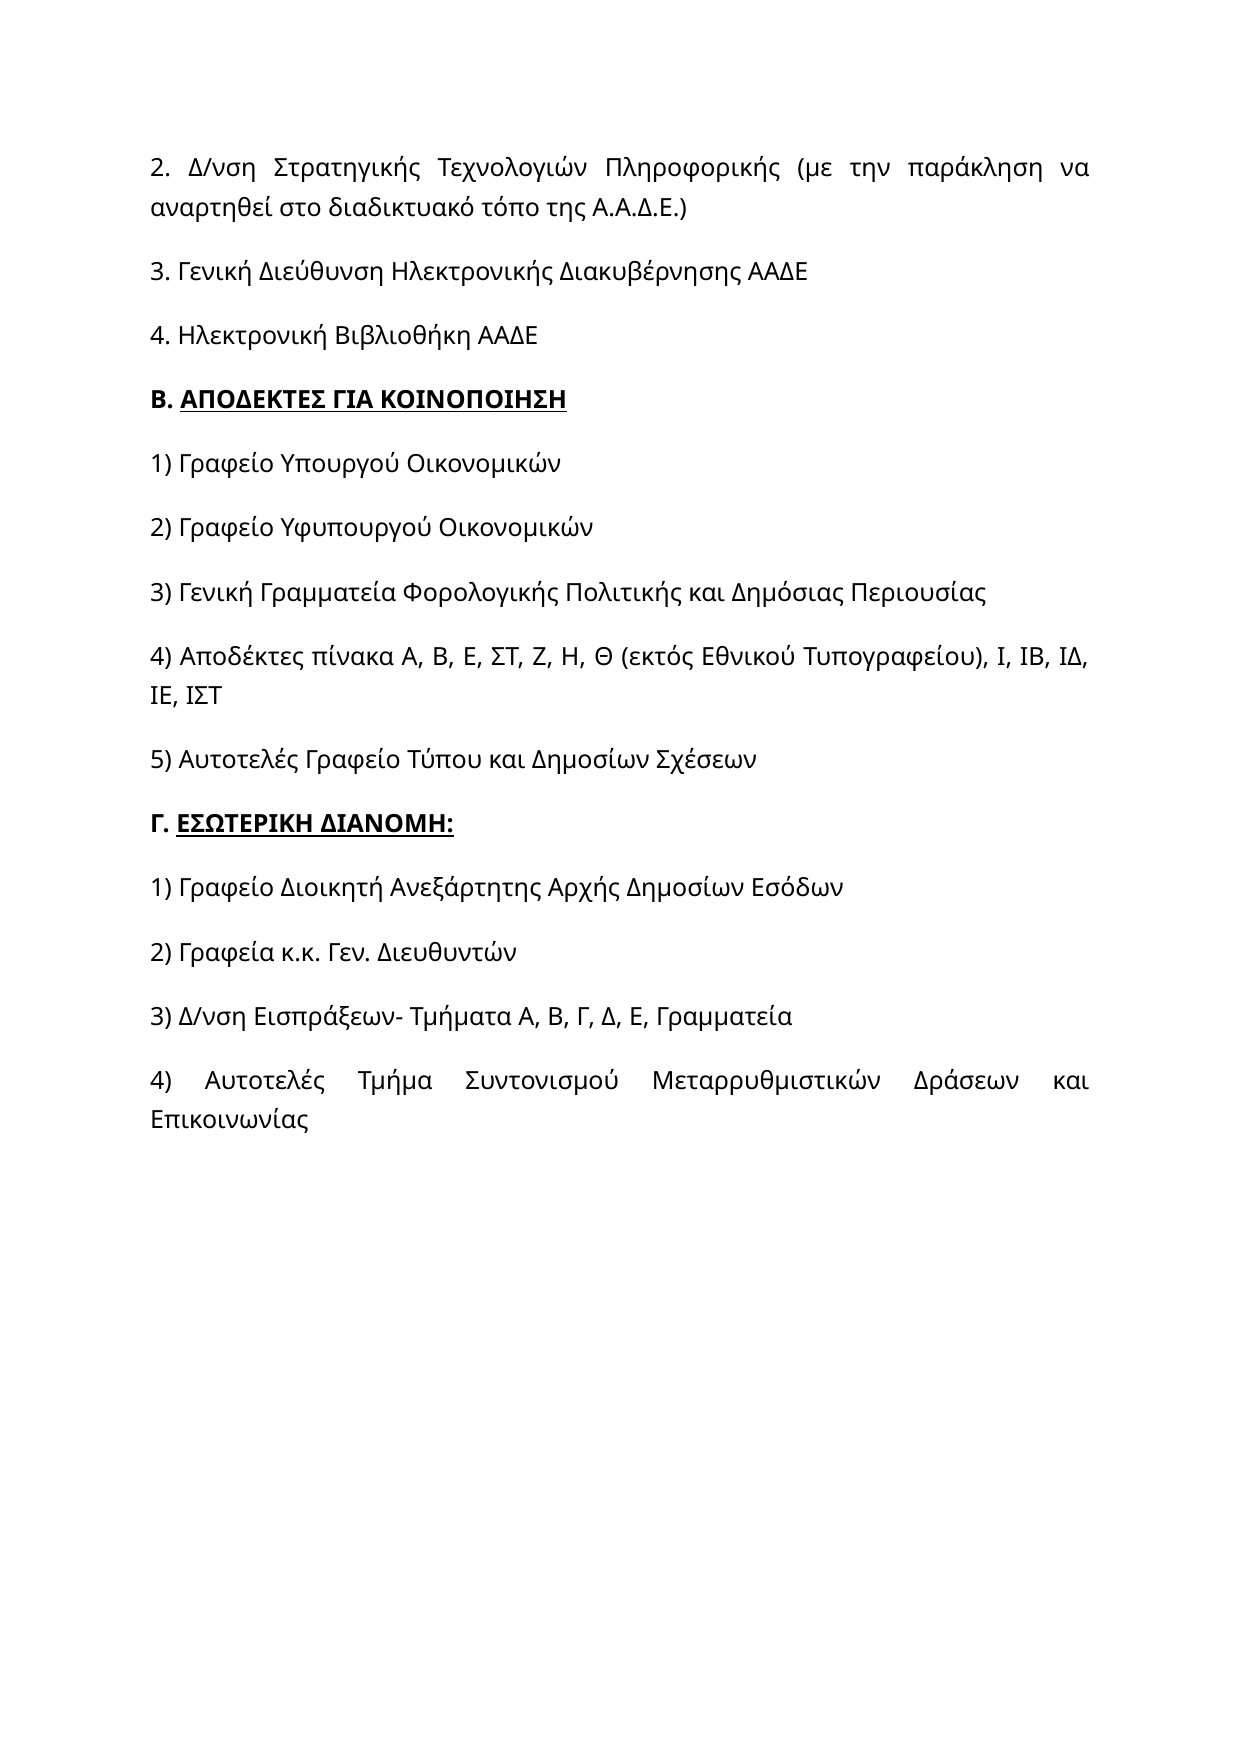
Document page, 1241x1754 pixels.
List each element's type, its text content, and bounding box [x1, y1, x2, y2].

text 3) Δ/νση Εισπράξεων- Τμήματα Α, Β, Γ, Δ, Ε, Γραμματεία [150, 998, 1090, 1032]
text Γ. ΕΣΩΤΕΡΙΚΗ ΔΙΑΝΟΜΗ: [150, 806, 1090, 840]
text 3) Γενική Γραμματεία Φορολογικής Πολιτικής και Δημόσιας Περιουσίας [150, 574, 1090, 608]
text 1) Γραφείο Διοικητή Ανεξάρτητης Αρχής Δημοσίων Εσόδων [150, 870, 1090, 904]
text Β. ΑΠΟΔΕΚΤΕΣ ΓΙΑ ΚΟΙΝΟΠΟΙΗΣΗ [150, 382, 1090, 416]
text 4) Αυτοτελές Τμήμα Συντονισμού Μεταρρυθμιστικών Δράσεων και Επικοινωνίας [150, 1062, 1090, 1136]
text 4) Αποδέκτες πίνακα Α, Β, Ε, ΣΤ, Ζ, Η, Θ (εκτός Εθνικού Τυπογραφείου), Ι, ΙΒ, ΙΔ, ΙΕ, ΙΣΤ [150, 638, 1090, 712]
text 2) Γραφείο Υφυπουργού Οικονομικών [150, 510, 1090, 544]
text 5) Αυτοτελές Γραφείο Τύπου και Δημοσίων Σχέσεων [150, 742, 1090, 776]
text 2. Δ/νση Στρατηγικής Τεχνολογιών Πληροφορικής (με την παράκληση να αναρτηθεί στο διαδικτυακό τόπο της Α.Α.Δ.Ε.) [150, 150, 1090, 223]
text 2) Γραφεία κ.κ. Γεν. Διευθυντών [150, 934, 1090, 968]
text 1) Γραφείο Υπουργού Οικονομικών [150, 446, 1090, 480]
text 3. Γενική Διεύθυνση Ηλεκτρονικής Διακυβέρνησης ΑΑΔΕ [150, 253, 1090, 287]
text 4. Ηλεκτρονική Βιβλιοθήκη ΑΑΔΕ [150, 317, 1090, 352]
